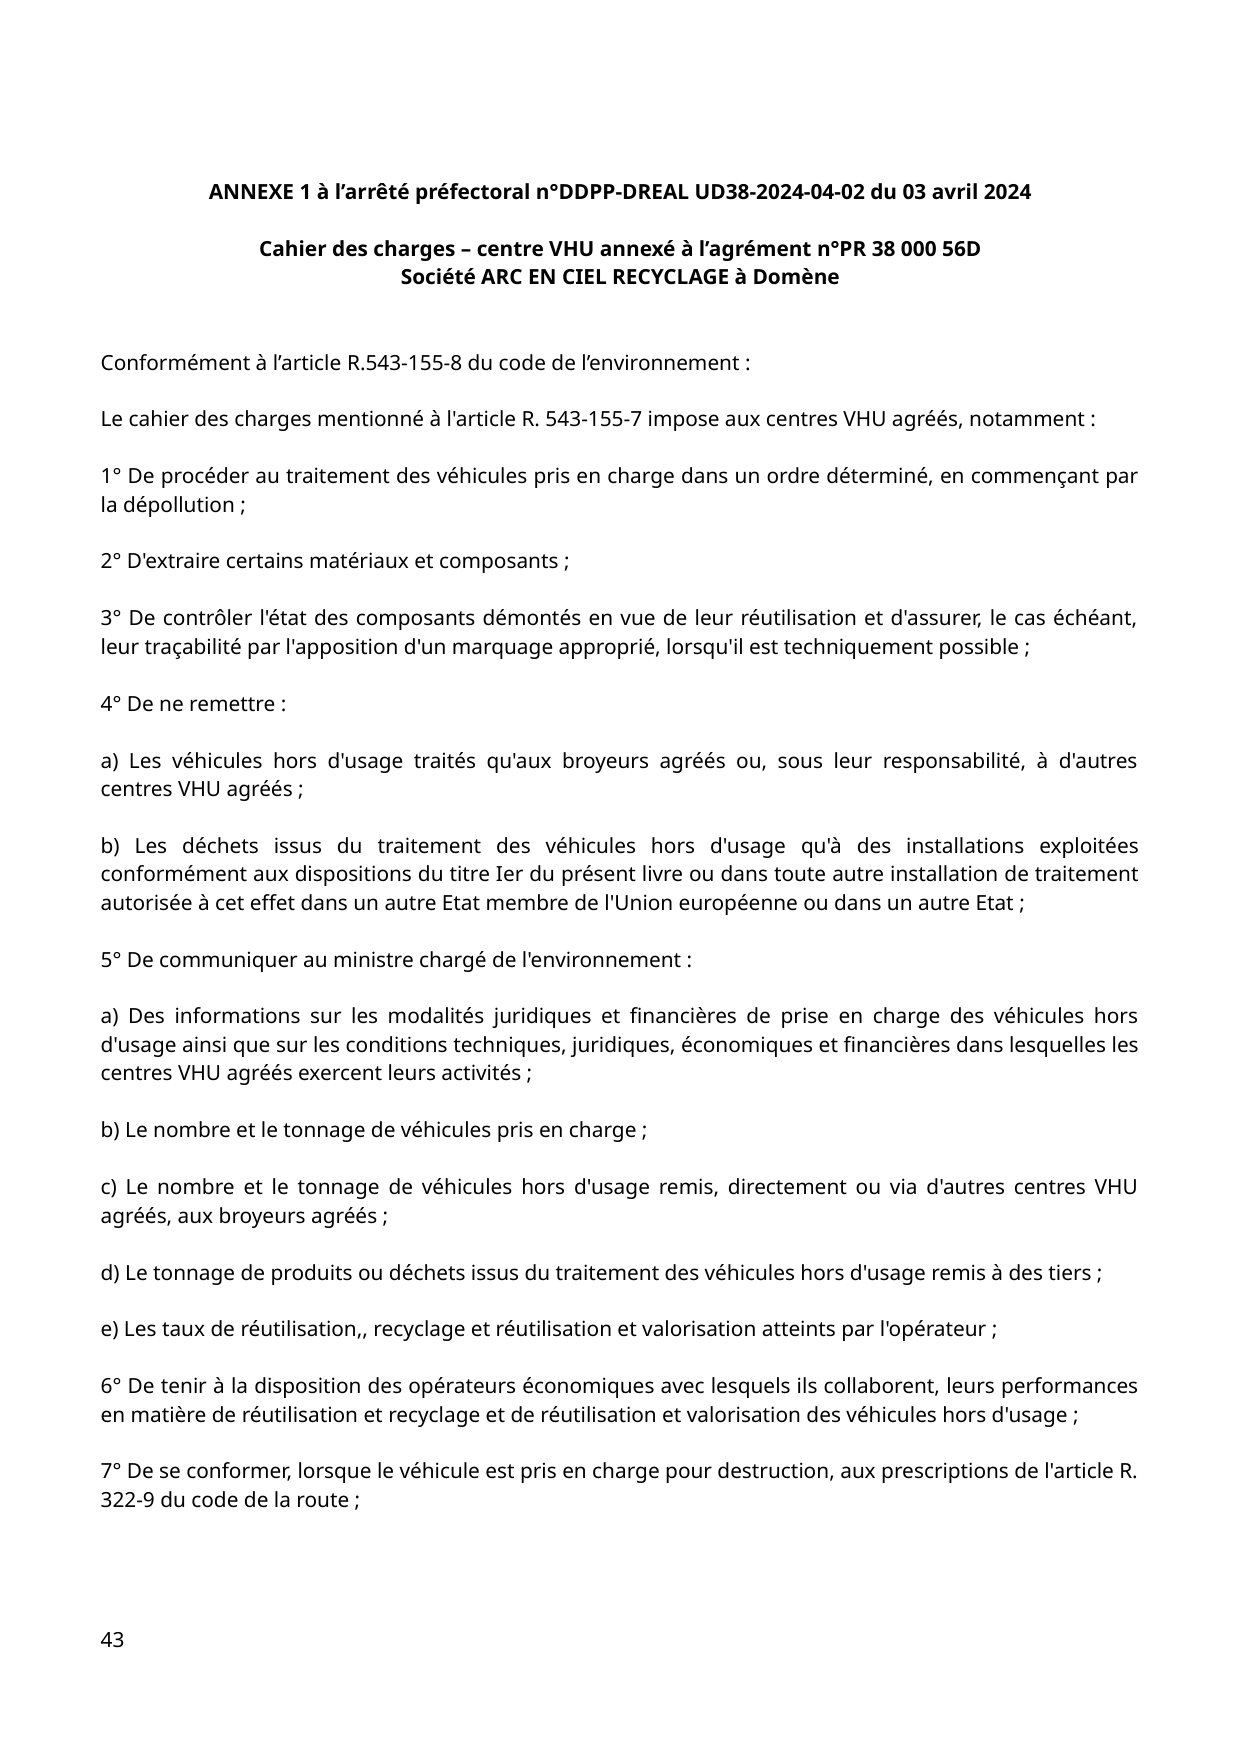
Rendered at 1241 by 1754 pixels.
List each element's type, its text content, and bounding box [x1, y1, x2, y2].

text a) Les véhicules hors d'usage traités qu'aux broyeurs agréés ou, sous leur responsabilité, à d'autres centres VHU agréés ; [100, 746, 1140, 803]
text c) Le nombre et le tonnage de véhicules hors d'usage remis, directement ou via d'autres centres VHU agréés, aux broyeurs agréés ; [100, 1172, 1140, 1229]
text 4° De ne remettre : [100, 689, 1140, 717]
text b) Les déchets issus du traitement des véhicules hors d'usage qu'à des installations exploitées conformément aux dispositions du titre Ier du présent livre ou dans toute autre installation de traitement autorisée à cet effet dans un autre Etat membre de l'Union européenne ou dans un autre Etat ; [100, 831, 1140, 916]
text Cahier des charges – centre VHU annexé à l’agrément n°PR 38 000 56D [100, 234, 1140, 262]
text d) Le tonnage de produits ou déchets issus du traitement des véhicules hors d'usage remis à des tiers ; [100, 1258, 1140, 1286]
text 1° De procéder au traitement des véhicules pris en charge dans un ordre déterminé, en commençant par la dépollution ; [100, 461, 1140, 518]
text 5° De communiquer au ministre chargé de l'environnement : [100, 945, 1140, 973]
text 2° D'extraire certains matériaux et composants ; [100, 547, 1140, 575]
text Le cahier des charges mentionné à l'article R. 543-155-7 impose aux centres VHU agréés, notamment : [100, 404, 1140, 433]
text Société ARC EN CIEL RECYCLAGE à Domène [100, 262, 1140, 291]
text ANNEXE 1 à l’arrêté préfectoral n°DDPP-DREAL UD38-2024-04-02 du 03 avril 2024 [100, 177, 1140, 205]
text a) Des informations sur les modalités juridiques et financières de prise en charge des véhicules hors d'usage ainsi que sur les conditions techniques, juridiques, économiques et financières dans lesquelles les centres VHU agréés exercent leurs activités ; [100, 1002, 1140, 1087]
text 6° De tenir à la disposition des opérateurs économiques avec lesquels ils collaborent, leurs performances en matière de réutilisation et recyclage et de réutilisation et valorisation des véhicules hors d'usage ; [100, 1371, 1140, 1428]
text 3° De contrôler l'état des composants démontés en vue de leur réutilisation et d'assurer, le cas échéant, leur traçabilité par l'apposition d'un marquage approprié, lorsqu'il est techniquement possible ; [100, 603, 1140, 660]
text b) Le nombre et le tonnage de véhicules pris en charge ; [100, 1115, 1140, 1144]
text 7° De se conformer, lorsque le véhicule est pris en charge pour destruction, aux prescriptions de l'article R. 322-9 du code de la route ; [100, 1457, 1140, 1513]
text Conformément à l’article R.543-155-8 du code de l’environnement : [100, 348, 1140, 376]
text e) Les taux de réutilisation,, recyclage et réutilisation et valorisation atteints par l'opérateur ; [100, 1314, 1140, 1343]
